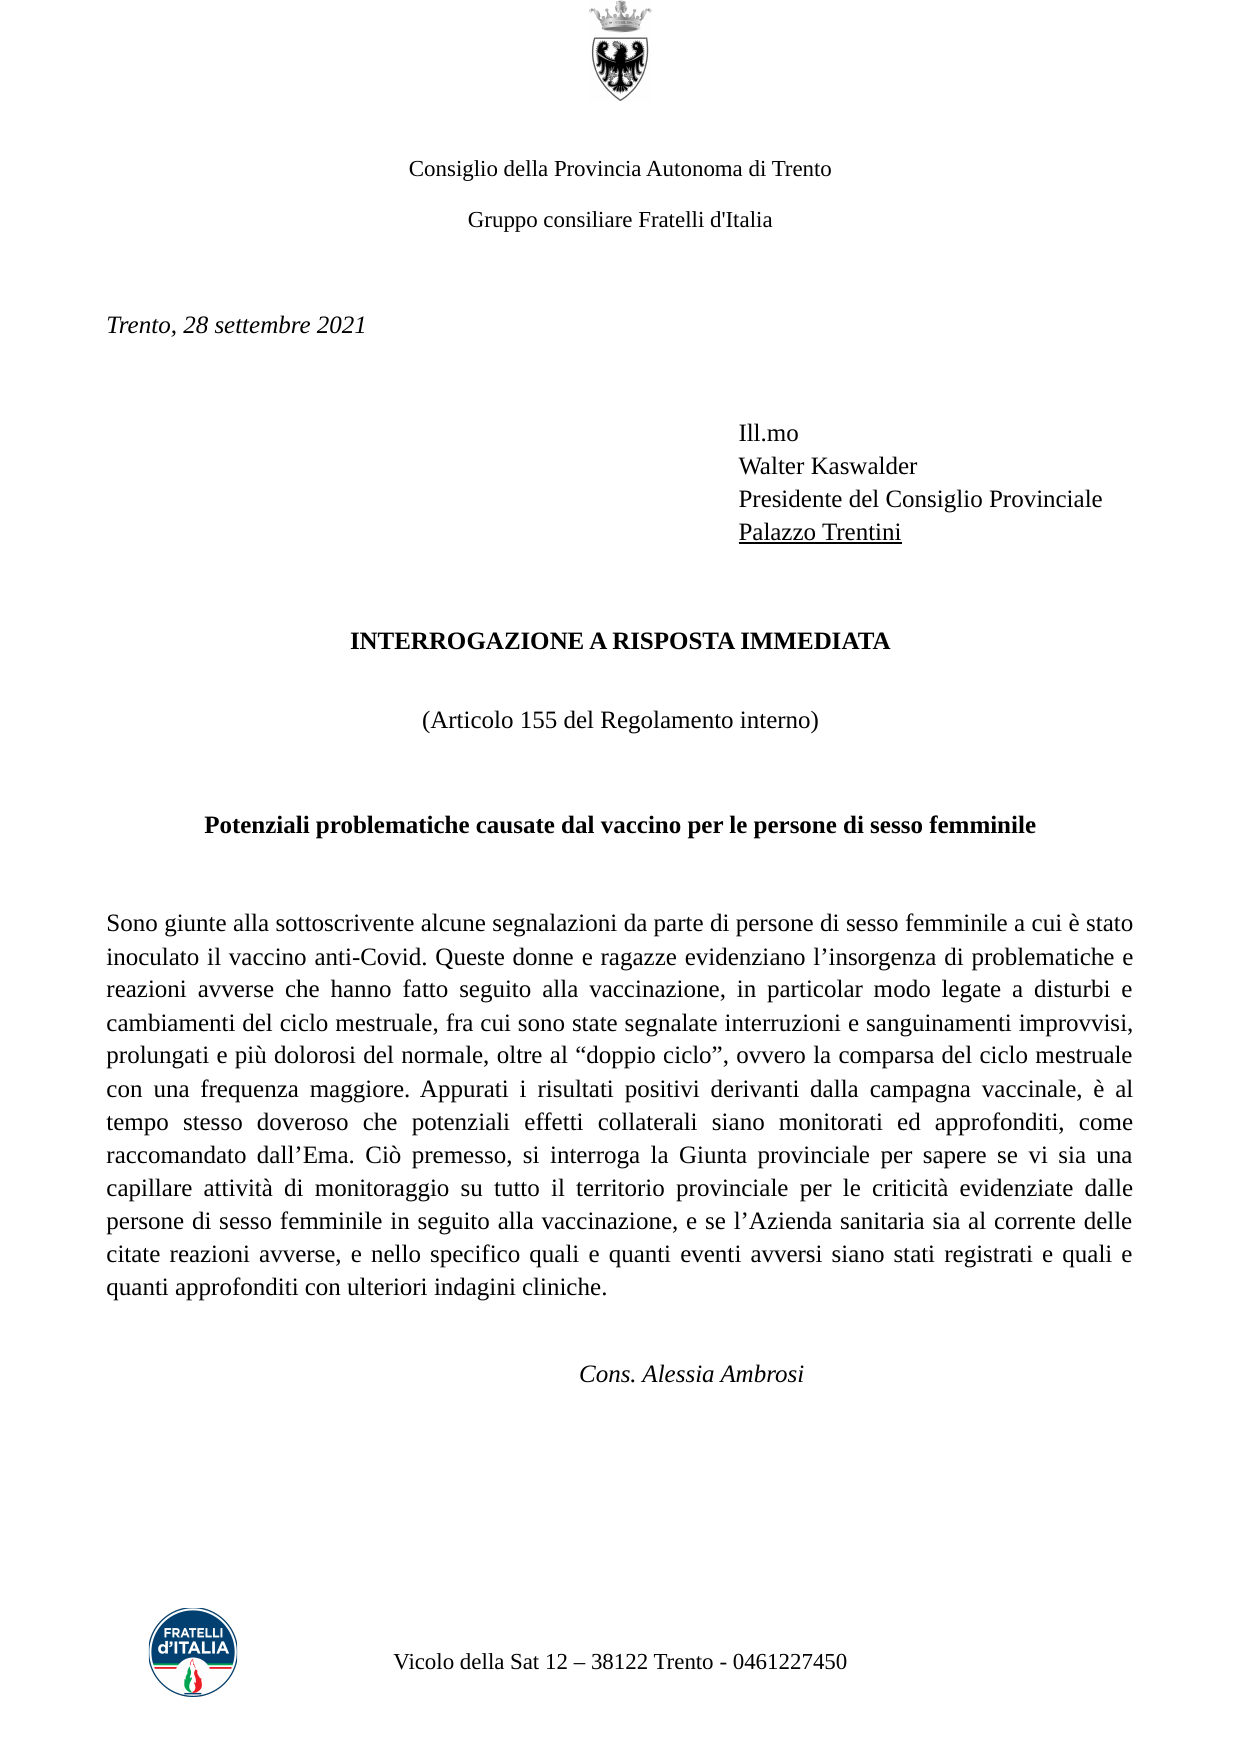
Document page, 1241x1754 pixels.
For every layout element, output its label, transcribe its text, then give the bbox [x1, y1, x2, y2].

text Consiglio della Provincia Autonoma di Trento [106, 154, 1134, 181]
text Potenziali problematiche causate dal vaccino per le persone di sesso femminile [106, 810, 1134, 839]
text Sono giunte alla sottoscrivente alcune segnalazioni da parte di persone di sesso femminile a cui è stato inoculato il vaccino anti-Covid. Queste donne e ragazze evidenziano l’insorgenza di problematiche e reazioni avverse che hanno fatto seguito alla vaccinazione, in particolar modo legate a disturbi e cambiamenti del ciclo mestruale, fra cui sono state segnalate interruzioni e sanguinamenti improvvisi, prolungati e più dolorosi del normale, oltre al “doppio ciclo”, ovvero la comparsa del ciclo mestruale con una frequenza maggiore. Appurati i risultati positivi derivanti dalla campagna vaccinale, è al tempo stesso doveroso che potenziali effetti collaterali siano monitorati ed approfonditi, come raccomandato dall’Ema. Ciò premesso, si interroga la Giunta provinciale per sapere se vi sia una capillare attività di monitoraggio su tutto il territorio provinciale per le criticità evidenziate dalle persone di sesso femminile in seguito alla vaccinazione, e se l’Azienda sanitaria sia al corrente delle citate reazioni avverse, e nello specifico quali e quanti eventi avversi siano stati registrati e quali e quanti approfonditi con ulteriori indagini cliniche. [106, 908, 1134, 1301]
picture [148, 1608, 238, 1697]
text INTERROGAZIONE A RISPOSTA IMMEDIATA [106, 626, 1134, 655]
text Walter Kaswalder [738, 451, 1134, 480]
text Trento, 28 settembre 2021 [106, 311, 1134, 339]
text Palazzo Trentini [738, 517, 1134, 546]
text (Articolo 155 del Regolamento interno) [106, 705, 1134, 733]
text Cons. Alessia Ambrosi [136, 1359, 1134, 1387]
text Gruppo consiliare Fratelli d'Italia [106, 206, 1134, 232]
text Ill.mo [738, 418, 1134, 447]
picture [588, 0, 653, 102]
text Presidente del Consiglio Provinciale [738, 484, 1134, 513]
